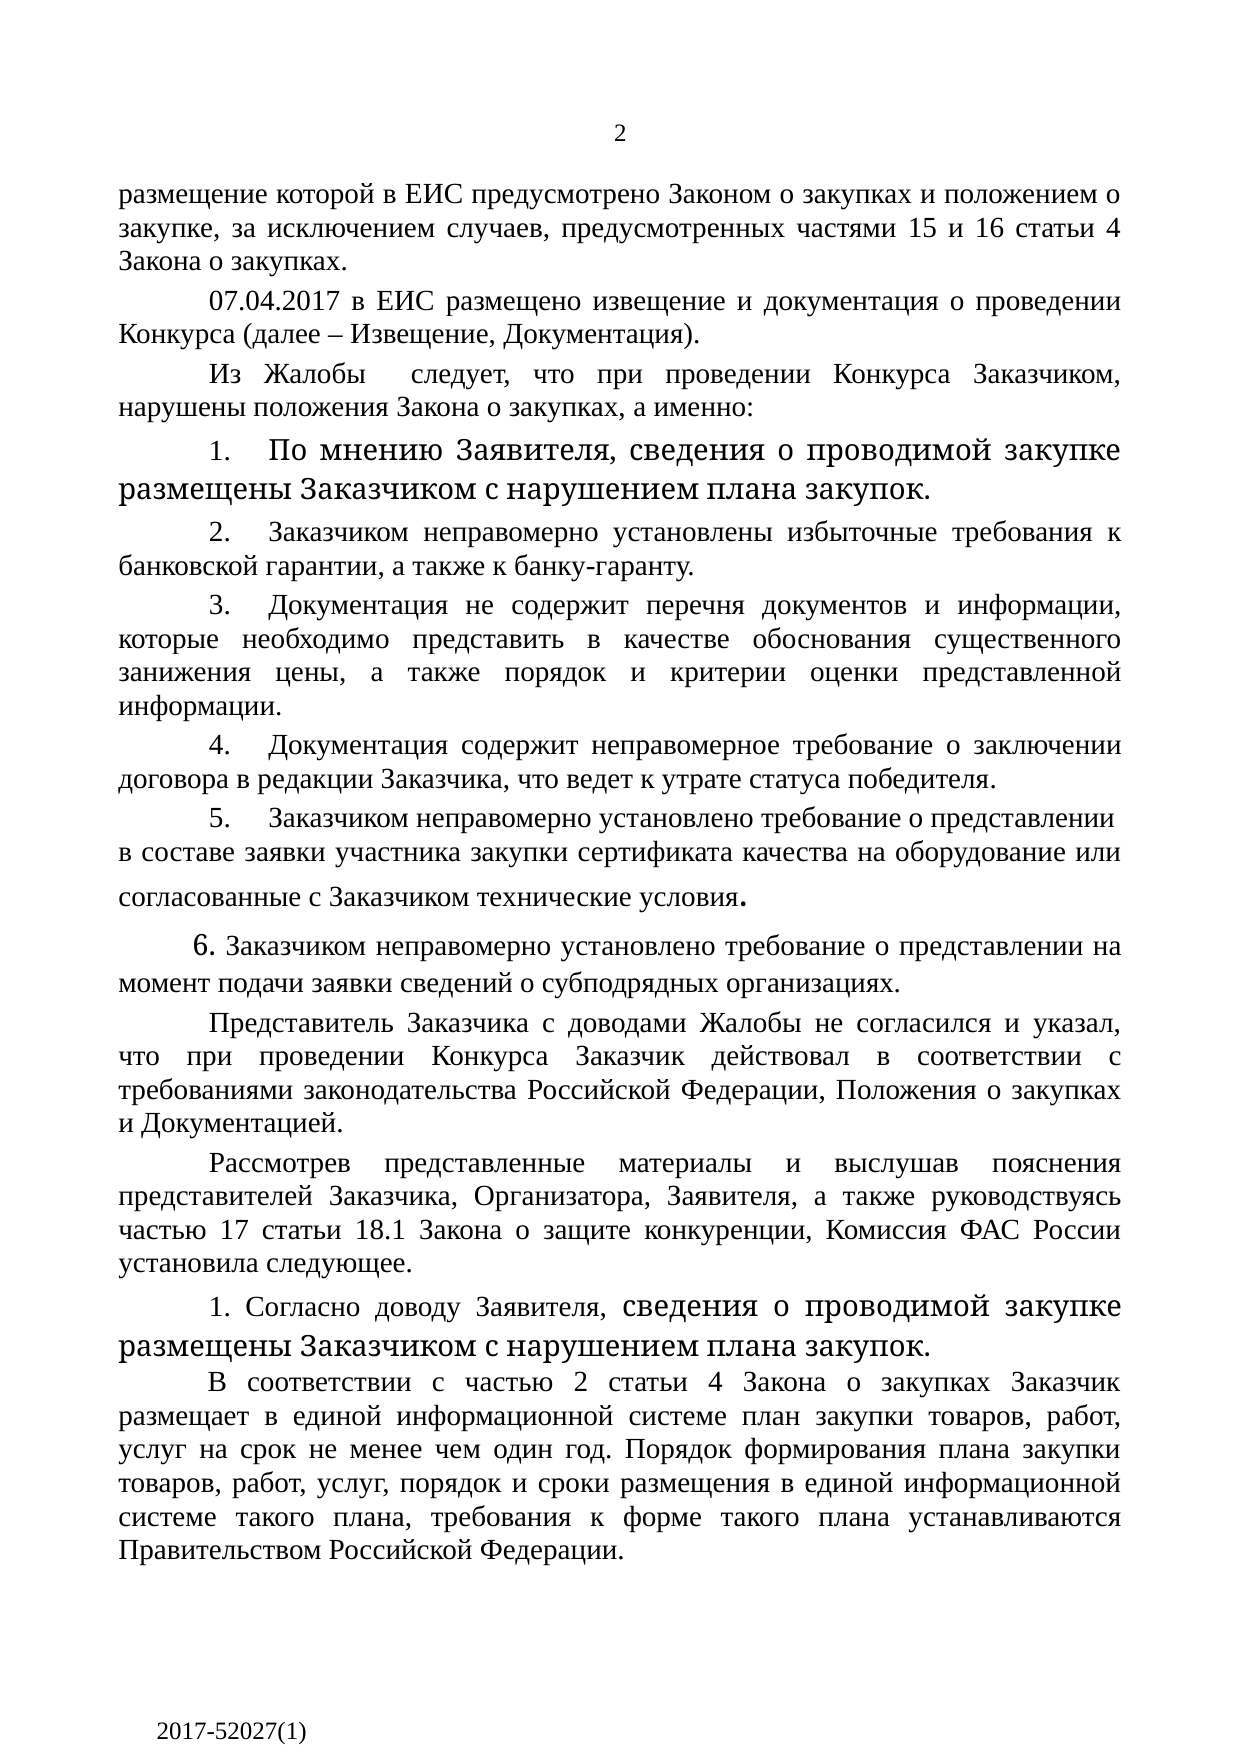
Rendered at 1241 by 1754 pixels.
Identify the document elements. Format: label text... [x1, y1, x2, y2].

list Заказчиком неправомерно установлены избыточные требования к банковской гарантии, а также к банку-гаранту. [118, 514, 1122, 581]
text В соответствии с частью 2 статьи 4 Закона о закупках Заказчик размещает в единой информационной системе план закупки товаров, работ, услуг на срок не менее чем один год. Порядок формирования плана закупки товаров, работ, услуг, порядок и сроки размещения в единой информационной системе такого плана, требования к форме такого плана устанавливаются Правительством Российской Федерации. [118, 1364, 1122, 1566]
text размещение которой в ЕИС предусмотрено Законом о закупках и положением о закупке, за исключением случаев, предусмотренных частями 15 и 16 статьи 4 Закона о закупках. [118, 176, 1122, 277]
list Заказчиком неправомерно установлено требование о представлении [118, 800, 1122, 834]
text Из Жалобы следует, что при проведении Конкурса Заказчиком, нарушены положения Закона о закупках, а именно: [118, 356, 1122, 423]
text Рассмотрев представленные материалы и выслушав пояснения представителей Заказчика, Организатора, Заявителя, а также руководствуясь частью 17 статьи 18.1 Закона о защите конкуренции, Комиссия ФАС России установила следующее. [118, 1145, 1122, 1279]
text в составе заявки участника закупки сертификата качества на оборудование или согласованные с Заказчиком технические условия. [118, 834, 1122, 916]
text 6. Заказчиком неправомерно установлено требование о представлении на момент подачи заявки сведений о субподрядных организациях. [118, 916, 1122, 999]
list По мнению Заявителя, сведения о проводимой закупке размещены Заказчиком с нарушением плана закупок. [118, 429, 1122, 508]
text 1. Согласно доводу Заявителя, сведения о проводимой закупке размещены Заказчиком с нарушением плана закупок. [118, 1285, 1122, 1364]
text 07.04.2017 в ЕИС размещено извещение и документация о проведении Конкурса (далее – Извещение, Документация). [118, 283, 1122, 350]
text Представитель Заказчика с доводами Жалобы не согласился и указал, что при проведении Конкурса Заказчик действовал в соответствии с требованиями законодательства Российской Федерации, Положения о закупках и Документацией. [118, 1005, 1122, 1139]
list Документация содержит неправомерное требование о заключении договора в редакции Заказчика, что ведет к утрате статуса победителя. [118, 727, 1122, 794]
list Документация не содержит перечня документов и информации, которые необходимо представить в качестве обоснования существенного занижения цены, а также порядок и критерии оценки представленной информации. [118, 587, 1122, 721]
